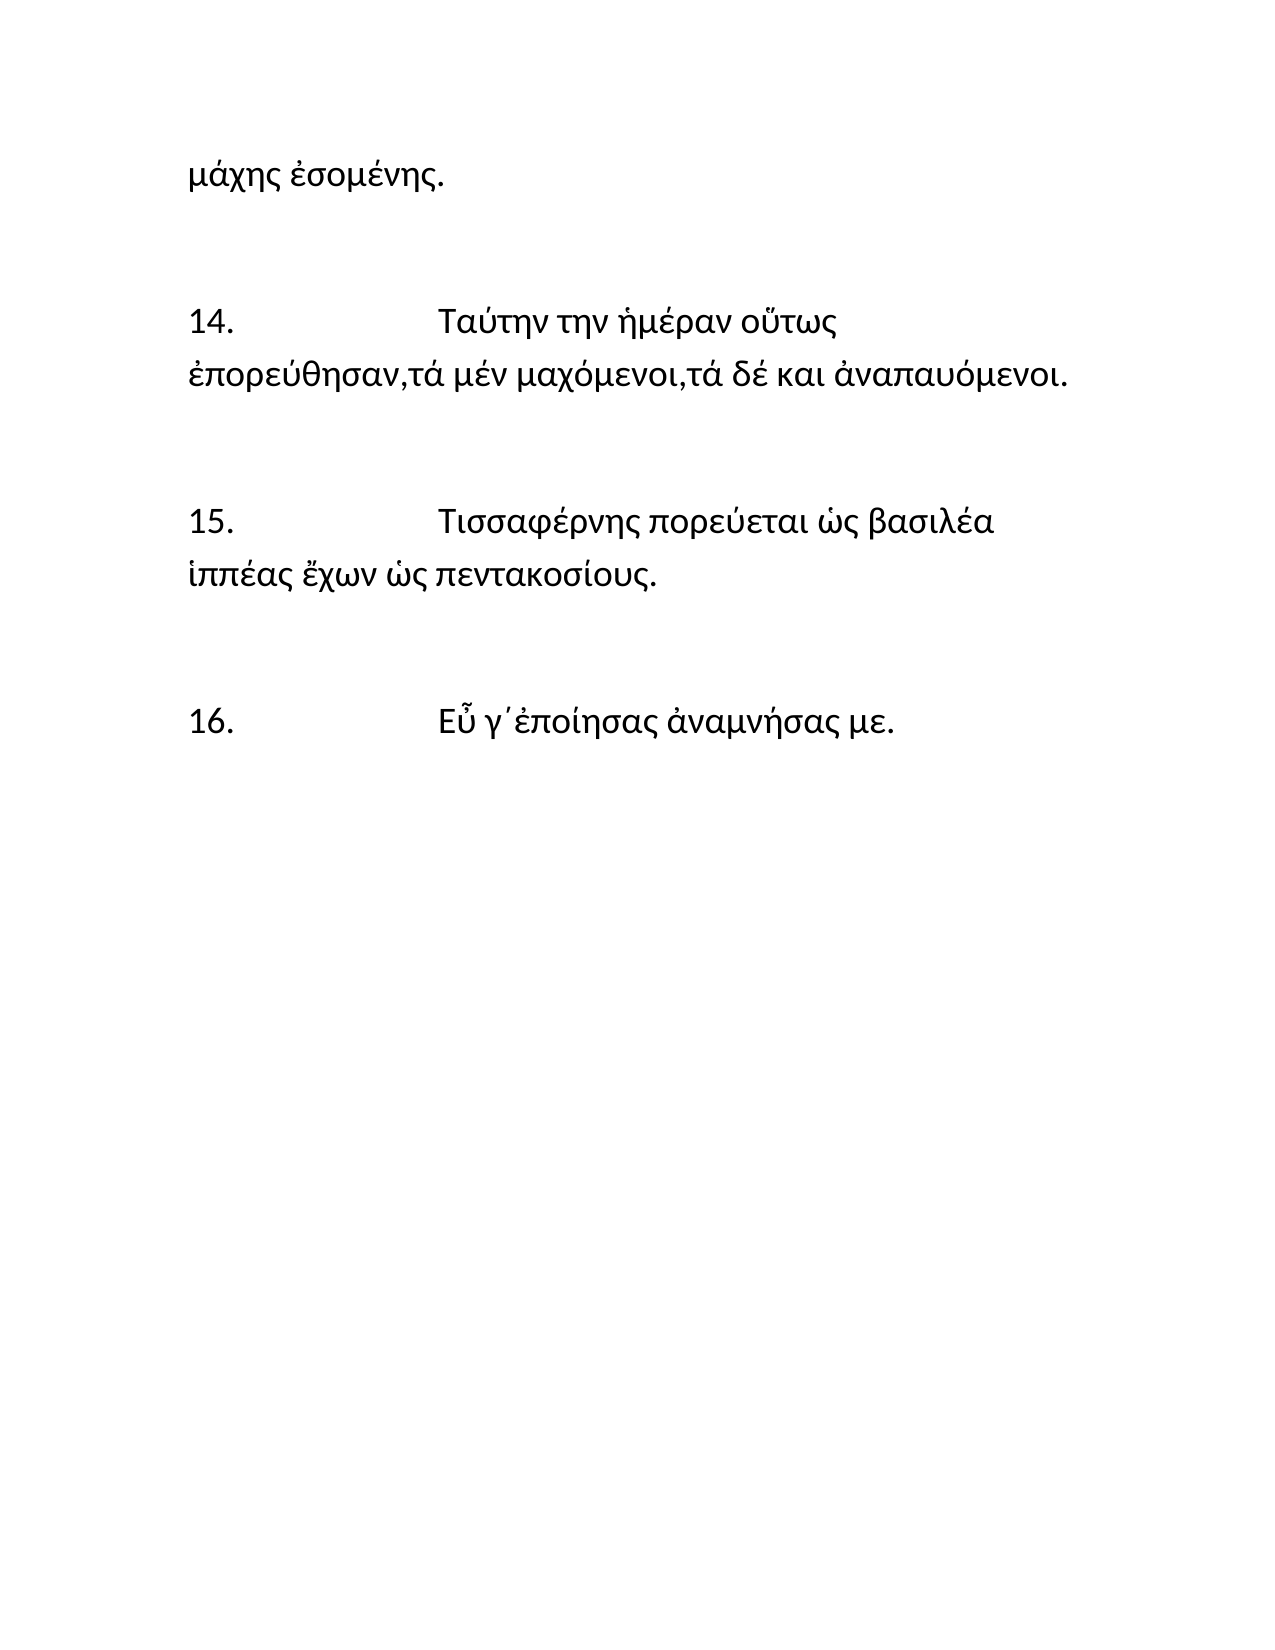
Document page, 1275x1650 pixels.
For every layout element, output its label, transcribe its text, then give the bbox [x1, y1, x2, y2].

text 16. Εὖ γ΄ἐποίησας ἀναμνήσας με. [187, 697, 1087, 742]
text μάχης ἐσομένης. [187, 150, 1087, 196]
text 14. Ταύτην την ἡμέραν οὕτως ἐπορεύθησαν,τά μέν μαχόμενοι,τά δέ και ἀναπαυόμενοι. [187, 297, 1087, 396]
text 15. Τισσαφέρνης πορεύεται ὡς βασιλέα ἱππέας ἔχων ὡς πεντακοσίους. [187, 497, 1087, 595]
